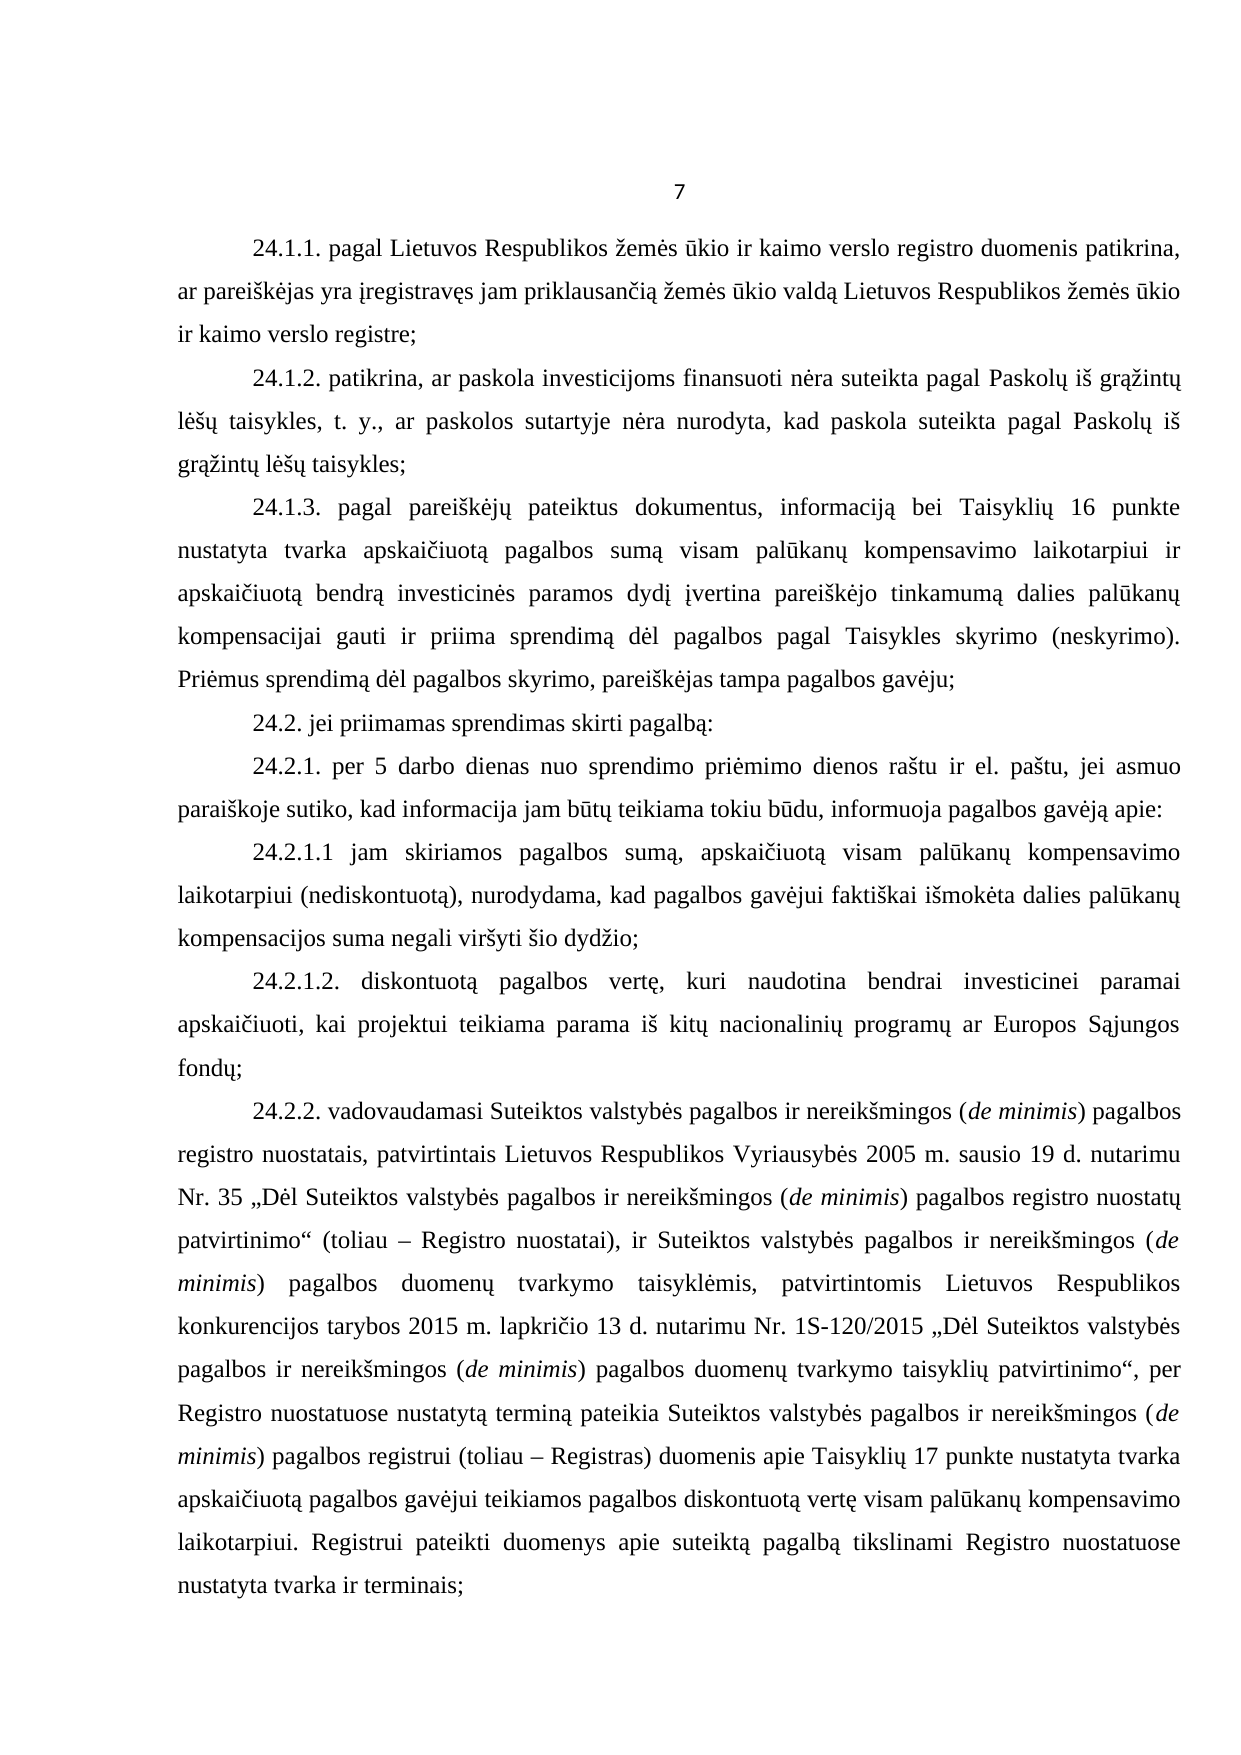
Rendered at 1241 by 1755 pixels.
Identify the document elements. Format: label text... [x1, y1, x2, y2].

text 24.2.1.1 jam skiriamos pagalbos sumą, apskaičiuotą visam palūkanų kompensavimo laikotarpiui (nediskontuotą), nurodydama, kad pagalbos gavėjui faktiškai išmokėta dalies palūkanų kompensacijos suma negali viršyti šio dydžio; [177, 837, 1181, 952]
text 24.2. jei priimamas sprendimas skirti pagalbą: [177, 708, 1181, 736]
text 24.1.3. pagal pareiškėjų pateiktus dokumentus, informaciją bei Taisyklių 16 punkte nustatyta tvarka apskaičiuotą pagalbos sumą visam palūkanų kompensavimo laikotarpiui ir apskaičiuotą bendrą investicinės paramos dydį įvertina pareiškėjo tinkamumą dalies palūkanų kompensacijai gauti ir priima sprendimą dėl pagalbos pagal Taisykles skyrimo (neskyrimo). Priėmus sprendimą dėl pagalbos skyrimo, pareiškėjas tampa pagalbos gavėju; [177, 492, 1181, 693]
text 24.1.1. pagal Lietuvos Respublikos žemės ūkio ir kaimo verslo registro duomenis patikrina, ar pareiškėjas yra įregistravęs jam priklausančią žemės ūkio valdą Lietuvos Respublikos žemės ūkio ir kaimo verslo registre; [177, 233, 1181, 348]
text 24.1.2. patikrina, ar paskola investicijoms finansuoti nėra suteikta pagal Paskolų iš grąžintų lėšų taisykles, t. y., ar paskolos sutartyje nėra nurodyta, kad paskola suteikta pagal Paskolų iš grąžintų lėšų taisykles; [177, 363, 1181, 478]
text 24.2.1. per 5 darbo dienas nuo sprendimo priėmimo dienos raštu ir el. paštu, jei asmuo paraiškoje sutiko, kad informacija jam būtų teikiama tokiu būdu, informuoja pagalbos gavėją apie: [177, 751, 1181, 823]
text 24.2.1.2. diskontuotą pagalbos vertę, kuri naudotina bendrai investicinei paramai apskaičiuoti, kai projektui teikiama parama iš kitų nacionalinių programų ar Europos Sąjungos fondų; [177, 966, 1181, 1081]
text 24.2.2. vadovaudamasi Suteiktos valstybės pagalbos ir nereikšmingos (de minimis) pagalbos registro nuostatais, patvirtintais Lietuvos Respublikos Vyriausybės 2005 m. sausio 19 d. nutarimu Nr. 35 „Dėl Suteiktos valstybės pagalbos ir nereikšmingos (de minimis) pagalbos registro nuostatų patvirtinimo“ (toliau – Registro nuostatai), ir Suteiktos valstybės pagalbos ir nereikšmingos (de minimis) pagalbos duomenų tvarkymo taisyklėmis, patvirtintomis Lietuvos Respublikos konkurencijos tarybos 2015 m. lapkričio 13 d. nutarimu Nr. 1S-120/2015 „Dėl Suteiktos valstybės pagalbos ir nereikšmingos (de minimis) pagalbos duomenų tvarkymo taisyklių patvirtinimo“, per Registro nuostatuose nustatytą terminą pateikia Suteiktos valstybės pagalbos ir nereikšmingos (de minimis) pagalbos registrui (toliau – Registras) duomenis apie Taisyklių 17 punkte nustatyta tvarka apskaičiuotą pagalbos gavėjui teikiamos pagalbos diskontuotą vertę visam palūkanų kompensavimo laikotarpiui. Registrui pateikti duomenys apie suteiktą pagalbą tikslinami Registro nuostatuose nustatyta tvarka ir terminais; [177, 1096, 1181, 1599]
